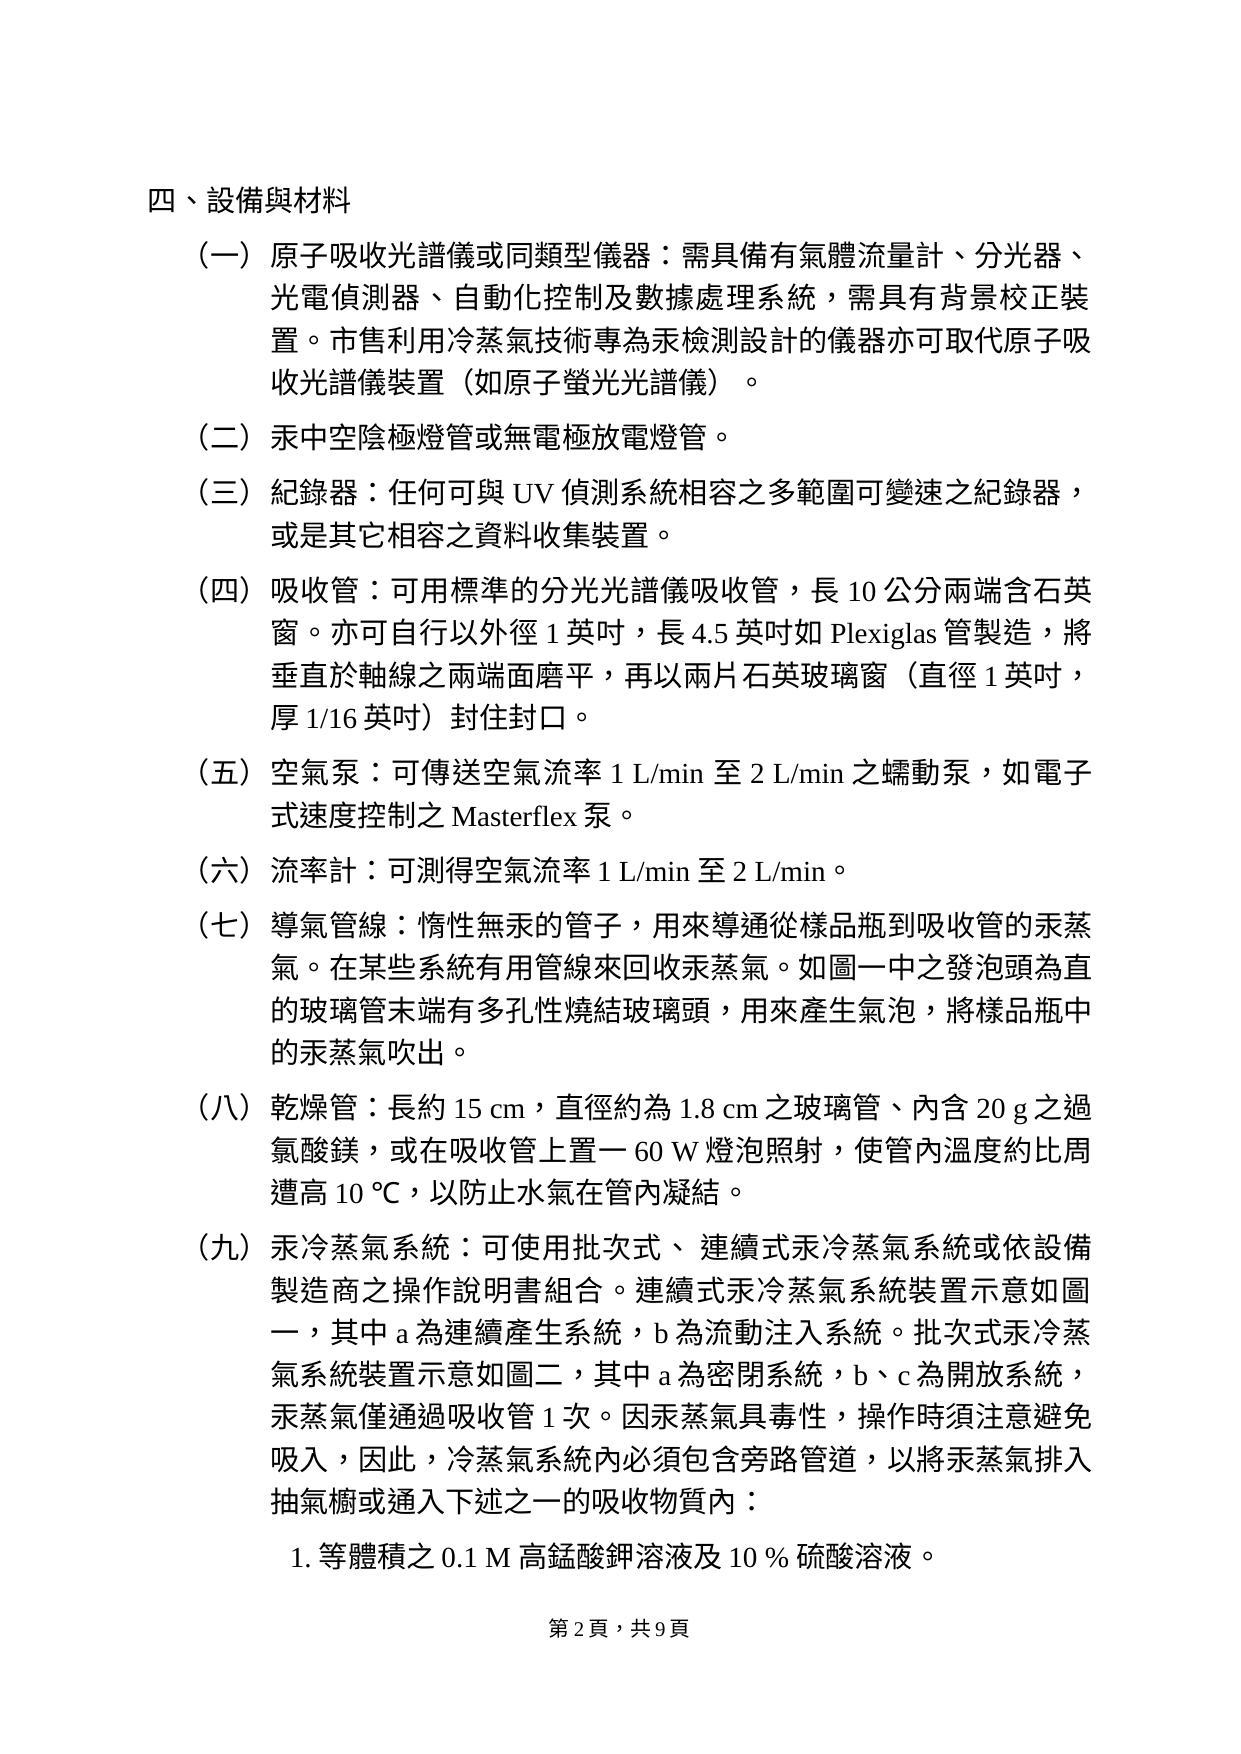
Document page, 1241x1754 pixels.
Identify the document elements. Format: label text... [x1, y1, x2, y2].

text 1. 等體積之0.1 M 高錳酸鉀溶液及10 % 硫酸溶液。 [272, 1534, 1087, 1576]
list 原子吸收光譜儀或同類型儀器：需具備有氣體流量計、分光器、光電偵測器、自動化控制及數據處理系統，需具有背景校正裝置。市售利用冷蒸氣技術專為汞檢測設計的儀器亦可取代原子吸收光譜儀裝置（如原子螢光光譜儀）。 [181, 232, 1092, 402]
list 紀錄器：任何可與UV偵測系統相容之多範圍可變速之紀錄器，或是其它相容之資料收集裝置。 [181, 470, 1092, 554]
list 流率計：可測得空氣流率1 L/min 至2 L/min。 [181, 847, 1092, 890]
list 汞中空陰極燈管或無電極放電燈管。 [181, 415, 1092, 457]
list 導氣管線：惰性無汞的管子，用來導通從樣品瓶到吸收管的汞蒸氣。在某些系統有用管線來回收汞蒸氣。如圖一中之發泡頭為直的玻璃管末端有多孔性燒結玻璃頭，用來產生氣泡，將樣品瓶中的汞蒸氣吹出。 [181, 903, 1092, 1072]
list 汞冷蒸氣系統：可使用批次式、 連續式汞冷蒸氣系統或依設備製造商之操作說明書組合。連續式汞冷蒸氣系統裝置示意如圖一，其中a為連續產生系統，b為流動注入系統。批次式汞冷蒸氣系統裝置示意如圖二，其中a為密閉系統，b、c為開放系統，汞蒸氣僅通過吸收管1次。因汞蒸氣具毒性，操作時須注意避免吸入，因此，冷蒸氣系統內必須包含旁路管道，以將汞蒸氣排入抽氣櫥或通入下述之一的吸收物質內： [181, 1225, 1092, 1521]
list 乾燥管：長約15 cm，直徑約為1.8 cm之玻璃管、內含20 g之過氯酸鎂，或在吸收管上置一60 W燈泡照射，使管內溫度約比周遭高10 ℃，以防止水氣在管內凝結。 [181, 1085, 1092, 1212]
list 吸收管：可用標準的分光光譜儀吸收管，長10公分兩端含石英窗。亦可自行以外徑1英吋，長4.5英吋如Plexiglas管製造，將垂直於軸線之兩端面磨平，再以兩片石英玻璃窗（直徑1英吋，厚1/16英吋）封住封口。 [181, 568, 1092, 737]
text 四、設備與材料 [148, 177, 1087, 219]
list 空氣泵：可傳送空氣流率1 L/min 至2 L/min之蠕動泵，如電子式速度控制之Masterflex泵。 [181, 750, 1092, 834]
